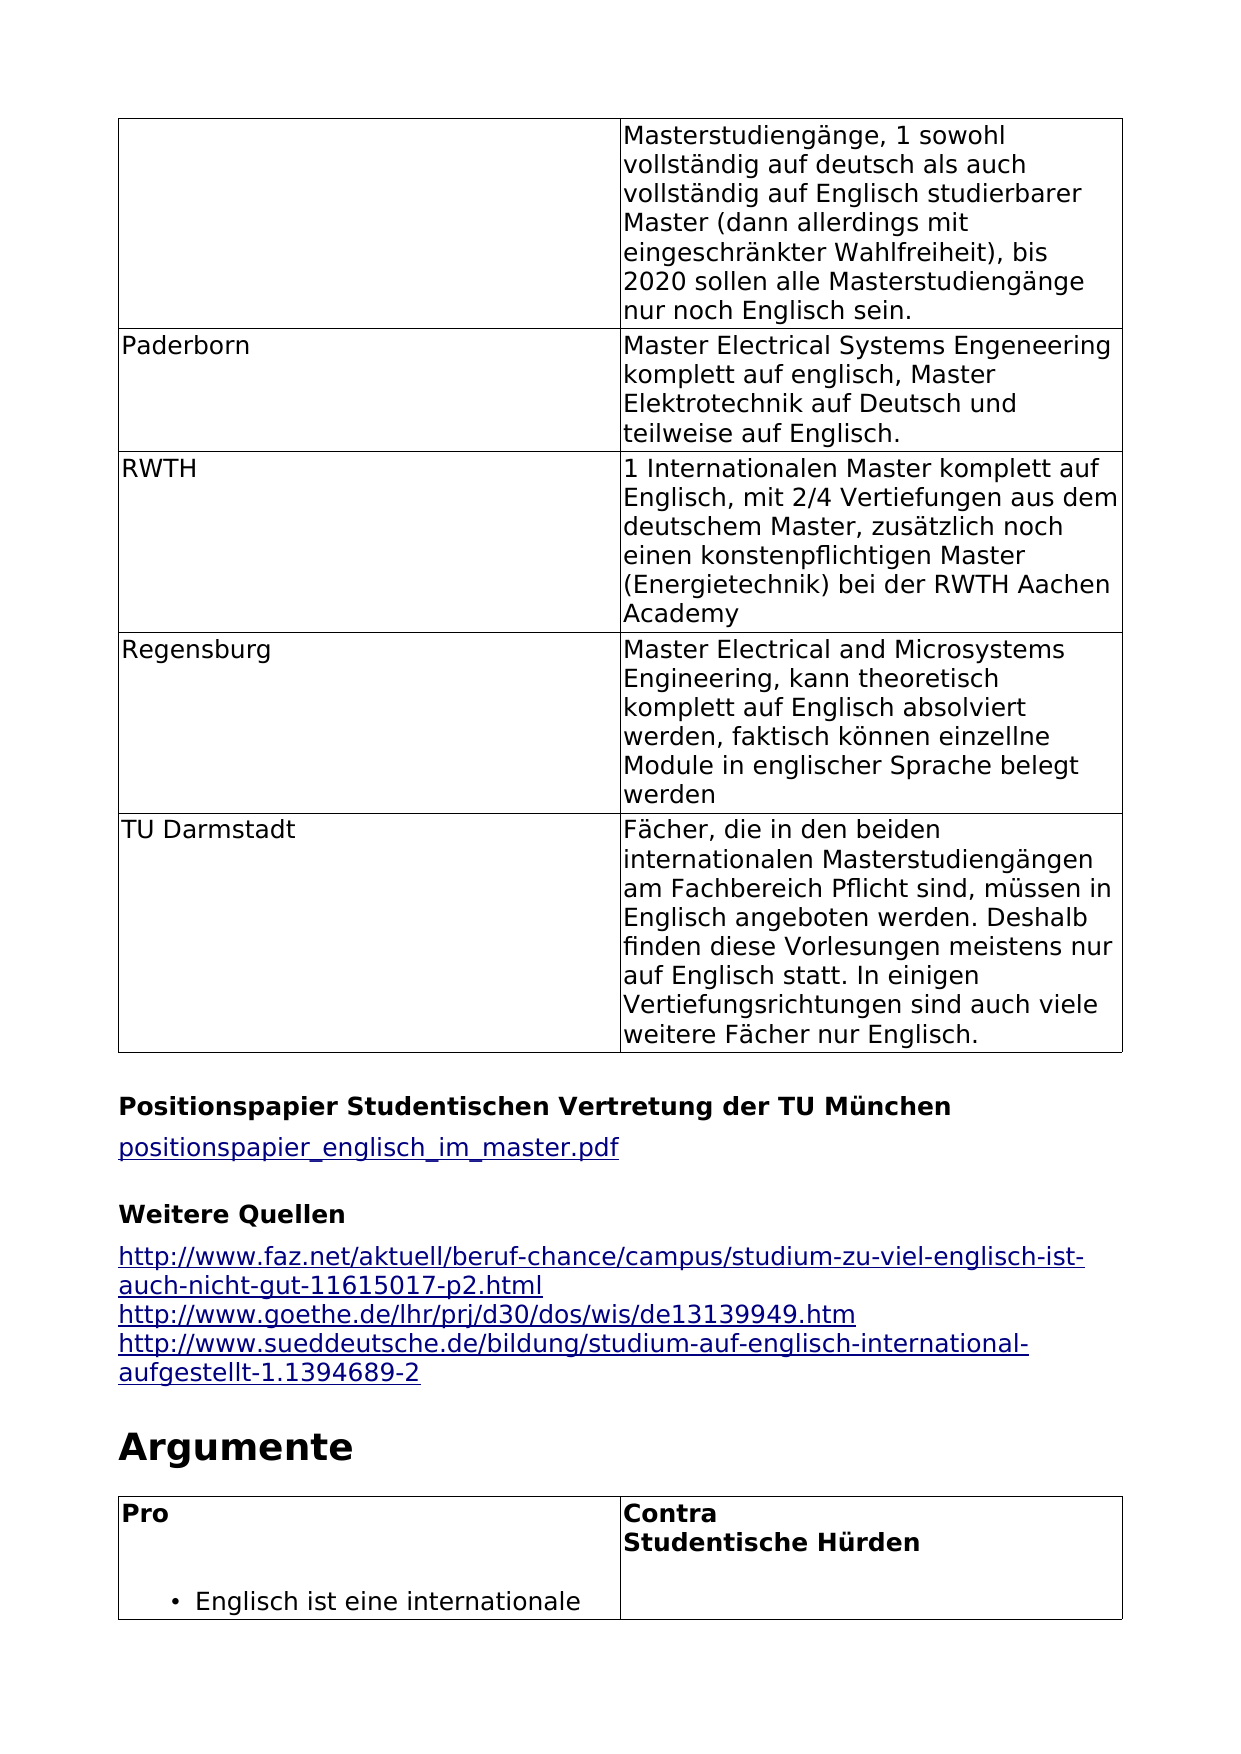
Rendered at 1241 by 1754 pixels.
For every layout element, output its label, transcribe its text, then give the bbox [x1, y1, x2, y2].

subtitle Argumente [118, 1425, 1122, 1469]
table_cell Master Electrical Systems Engeneering komplett auf englisch, Master Elektrotechnik auf Deutsch und teilweise auf Englisch. [621, 329, 1122, 451]
text http://www.faz.net/aktuell/beruf-chance/campus/studium-zu-viel-englisch-ist-auch-nicht-gut-11615017-p2.html http://www.goethe.de/lhr/prj/d30/dos/wis/de13139949.htm http://www.sueddeutsche.de/bildung/studium-auf-englisch-international-aufgestellt-1.1394689-2 [118, 1242, 1122, 1388]
table_header Contra Studentische Hürden Das fachliche Verständnis in einer Fremdsprache könnte gemindert werden (Quelle notwendig) möglich sind schlechtere Abschlussquoten und Notenspiegel bei deutschen Studenten - schwerere Studierbarkeit (hoch) Es gibt Leute die nicht auf Englisch studieren möchten. Deutschsprachige Interessenten könnten abgeschreckt (niedrig) Internationale Studierende, die auf Deutsch studieren möchten, könnten abgeschreckt werden,da sie Deutsch lernen möchten (niedrig) Ein Sprachnachweis könnte zum zusätzlichen Zulassungskriterium werden. Oft wird das Niveau C1 verlangt. (hoch) Es ist organisatorisch schwierig Es ist ein zusätzlicher finanziellen Aufwand Englisch ist im Mittelstand nicht die einzige Arbeitssprache Verwaltungstechnische Hürden hoher Aufwand für die Verwaltung beim Anbieten von Sprachkursen und Prüfungen(hoch) die Verwaltung könnte Probleme mit der Verwaltung englischsprachiger Studiengänge, jedoch werden schon solche Verwaltet (niedrig) Rechtsgültige Dokumente nur auf Deutsch (Prüfungsordnung, Studiengang) (niedrig) Hürden im Lehrapparat Manche Dozenten haben mangelhafte Sprachkenntnisse (mittel) Manche Professoren weigern sich auf Englisch zu dozieren Die bisherige Lehre könnte sich verschlechtern, besonders wenn keine entsprechenden Maßnahmen getroffen werden (mittel) es können potentiell erhöhte Kosten entstehen Wenn englischsprachige Dozenten sich nicht sprachlich fortbilden können Sie keine deutschsprachigen Grundlagenvorlesungen halten. [621, 1497, 1122, 1619]
table_cell 1 Internationalen Master komplett auf Englisch, mit 2/4 Vertiefungen aus dem deutschem Master, zusätzlich noch einen konstenpflichtigen Master (Energietechnik) bei der RWTH Aachen Academy [621, 452, 1122, 632]
table_cell [119, 119, 620, 328]
table_cell Regensburg [119, 633, 620, 813]
table_cell Master Electrical and Microsystems Engineering, kann theoretisch komplett auf Englisch absolviert werden, faktisch können einzellne Module in englischer Sprache belegt werden [621, 633, 1122, 813]
table_cell RWTH [119, 452, 620, 632]
table_cell Paderborn [119, 329, 620, 451]
text positionspapier_englisch_im_master.pdf [118, 1133, 1122, 1163]
table_cell TU Darmstadt [119, 814, 620, 1052]
table_cell Fächer, die in den beiden internationalen Masterstudiengängen am Fachbereich Pflicht sind, müssen in Englisch angeboten werden. Deshalb finden diese Vorlesungen meistens nur auf Englisch statt. In einigen Vertiefungsrichtungen sind auch viele weitere Fächer nur Englisch. [621, 814, 1122, 1052]
table_header Pro Englisch ist eine internationale Sprache Englisch ist im Business und in der Wissenschaft Standard Man will auch international tätige Dozenten und Forscher anstellen können, die nicht zwangsläufig Deutsch sprechen Die Umstellung macht eine Überarbeitung der Materialien notwendig, was zu besserem Material führen kann Der kulturelle Austausch mit ausländischen Studierenden wird erleichtert, da man nie „aus der Übung kommt“. Außerdem findet eine Förderung der Integration statt. Austauschprogramme sind einfacher zu organisieren Studenten können einfacher ins englischsprachige Ausland gehen leichterer Zugang zu Recherche und Publikation Veröffentlichungen sind auf Englisch Wenig deutsche Fachbücher Fachsprache gut verständlich leichteres recherchieren Englisch im Beruf Nur wenige wollen auf Deutsch studieren Größerer Pool an Menschen Studenten Professoren [119, 1497, 620, 1619]
subtitle Weitere Quellen [118, 1200, 1122, 1229]
subtitle Positionspapier Studentischen Vertretung der TU München [118, 1092, 1122, 1121]
table_cell Masterstudiengänge, 1 sowohl vollständig auf deutsch als auch vollständig auf Englisch studierbarer Master (dann allerdings mit eingeschränkter Wahlfreiheit), bis 2020 sollen alle Masterstudiengänge nur noch Englisch sein. [621, 119, 1122, 328]
